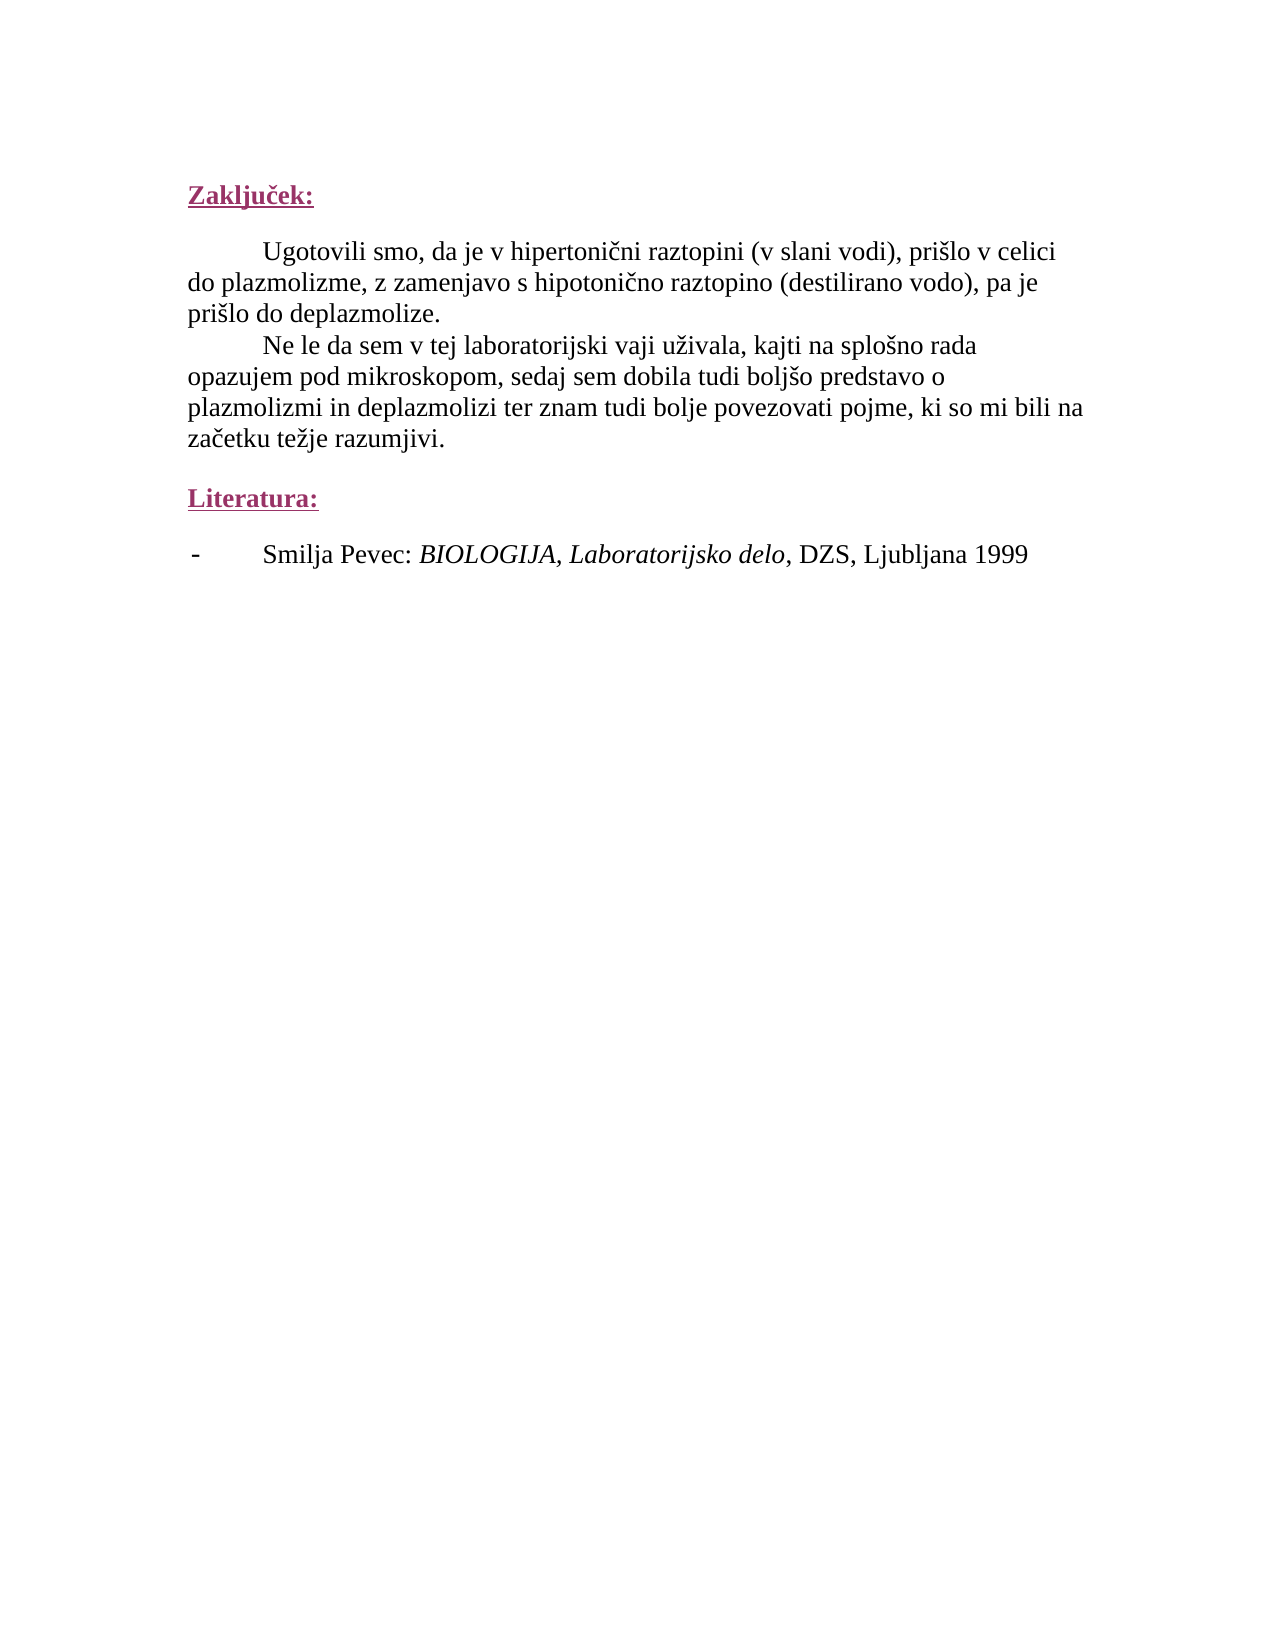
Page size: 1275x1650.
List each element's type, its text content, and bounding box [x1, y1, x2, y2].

subtitle Literatura: [187, 482, 1087, 514]
text Ugotovili smo, da je v hipertonični raztopini (v slani vodi), prišlo v celici do plazmolizme, z zamenjavo s hipotonično raztopino (destilirano vodo), pa je prišlo do deplazmolize. [187, 235, 1087, 329]
list Smilja Pevec: BIOLOGIJA, Laboratorijsko delo, DZS, Ljubljana 1999 [187, 539, 1087, 572]
text Ne le da sem v tej laboratorijski vaji uživala, kajti na splošno rada opazujem pod mikroskopom, sedaj sem dobila tudi boljšo predstavo o plazmolizmi in deplazmolizi ter znam tudi bolje povezovati pojme, ki so mi bili na začetku težje razumjivi. [187, 329, 1087, 453]
subtitle Zaključek: [187, 179, 1087, 210]
